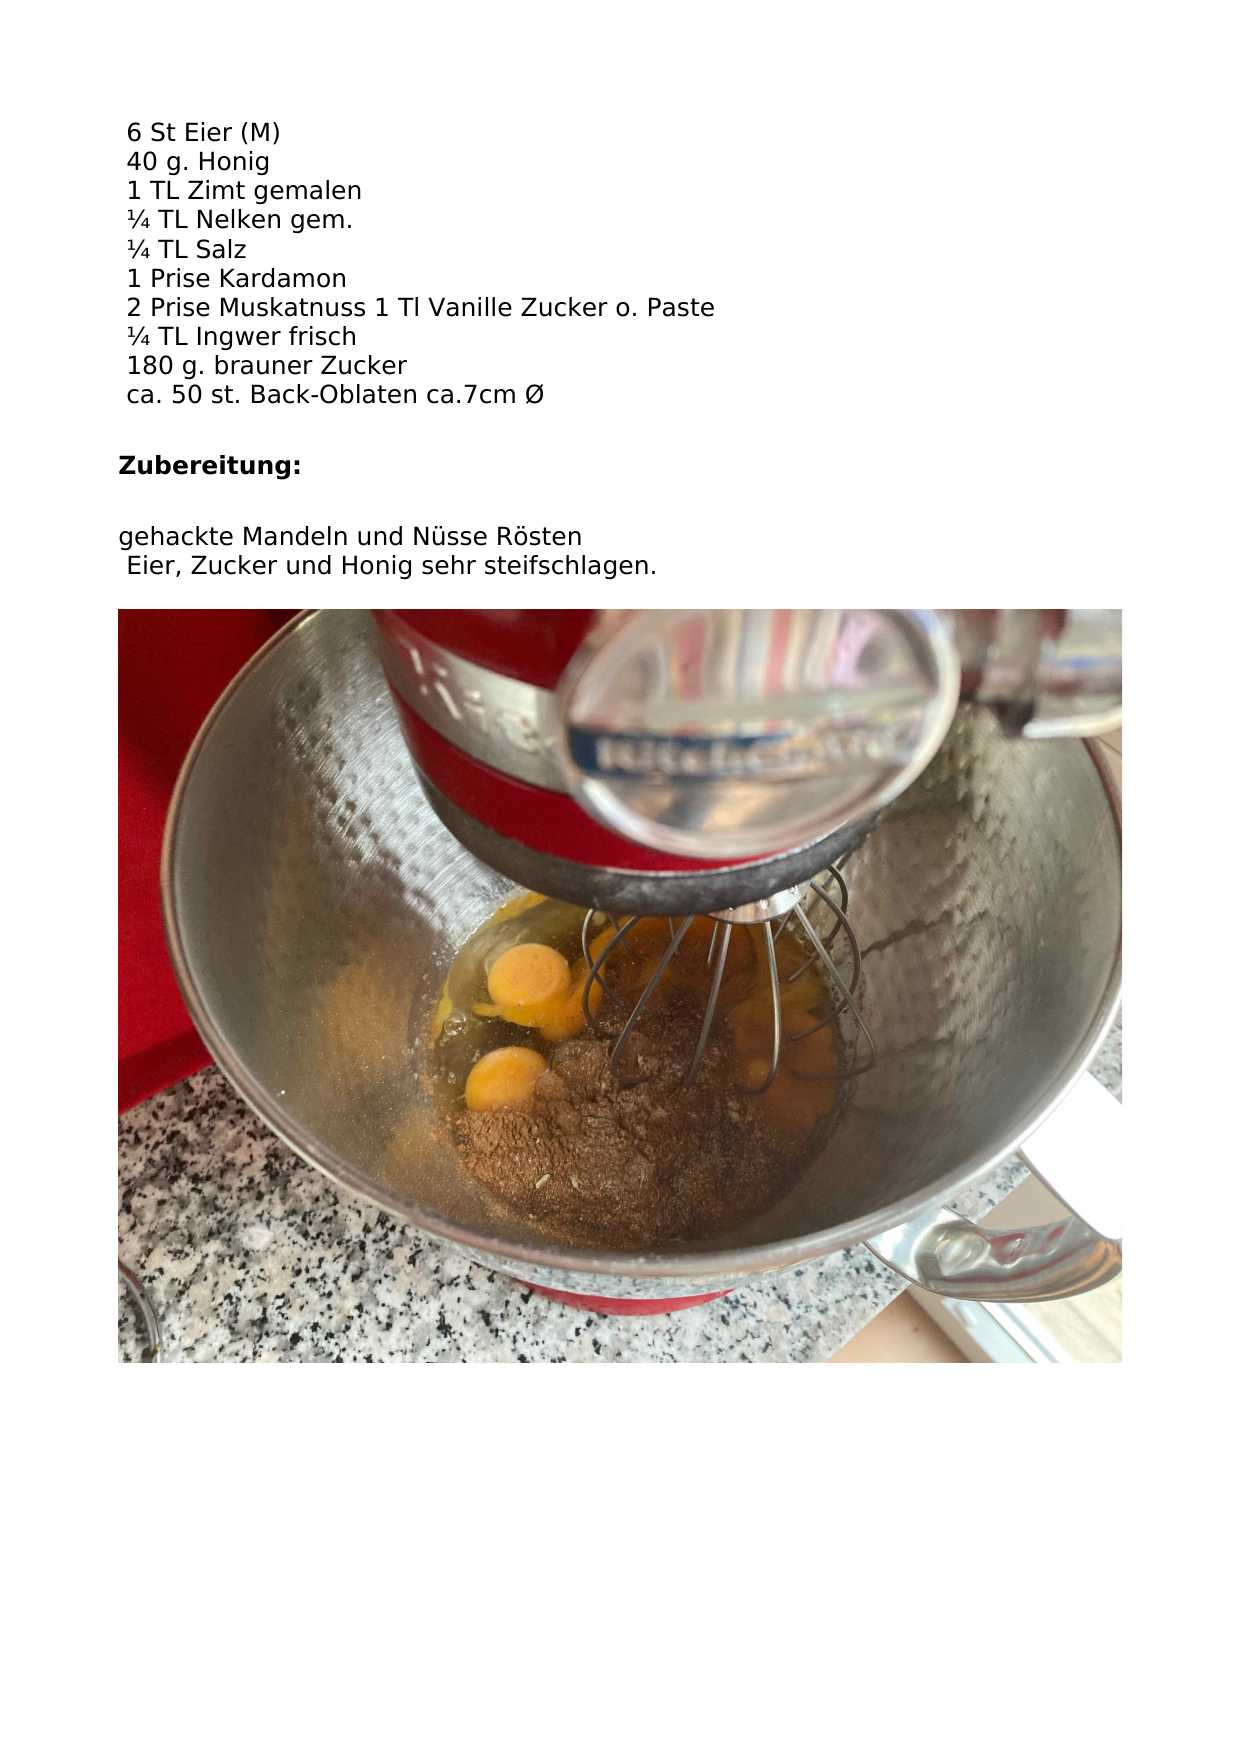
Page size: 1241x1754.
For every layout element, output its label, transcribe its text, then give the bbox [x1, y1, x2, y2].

text Zubereitung: [118, 451, 1122, 510]
picture [118, 609, 1123, 1363]
text 6 St Eier (M) 40 g. Honig 1 TL Zimt gemalen ¼ TL Nelken gem. ¼ TL Salz 1 Prise Kardamon 2 Prise Muskatnuss 1 Tl Vanille Zucker o. Paste ¼ TL Ingwer frisch 180 g. brauner Zucker ca. 50 st. Back-Oblaten ca.7cm Ø [118, 118, 1122, 439]
text gehackte Mandeln und Nüsse Rösten Eier, Zucker und Honig sehr steifschlagen. [118, 522, 1122, 609]
